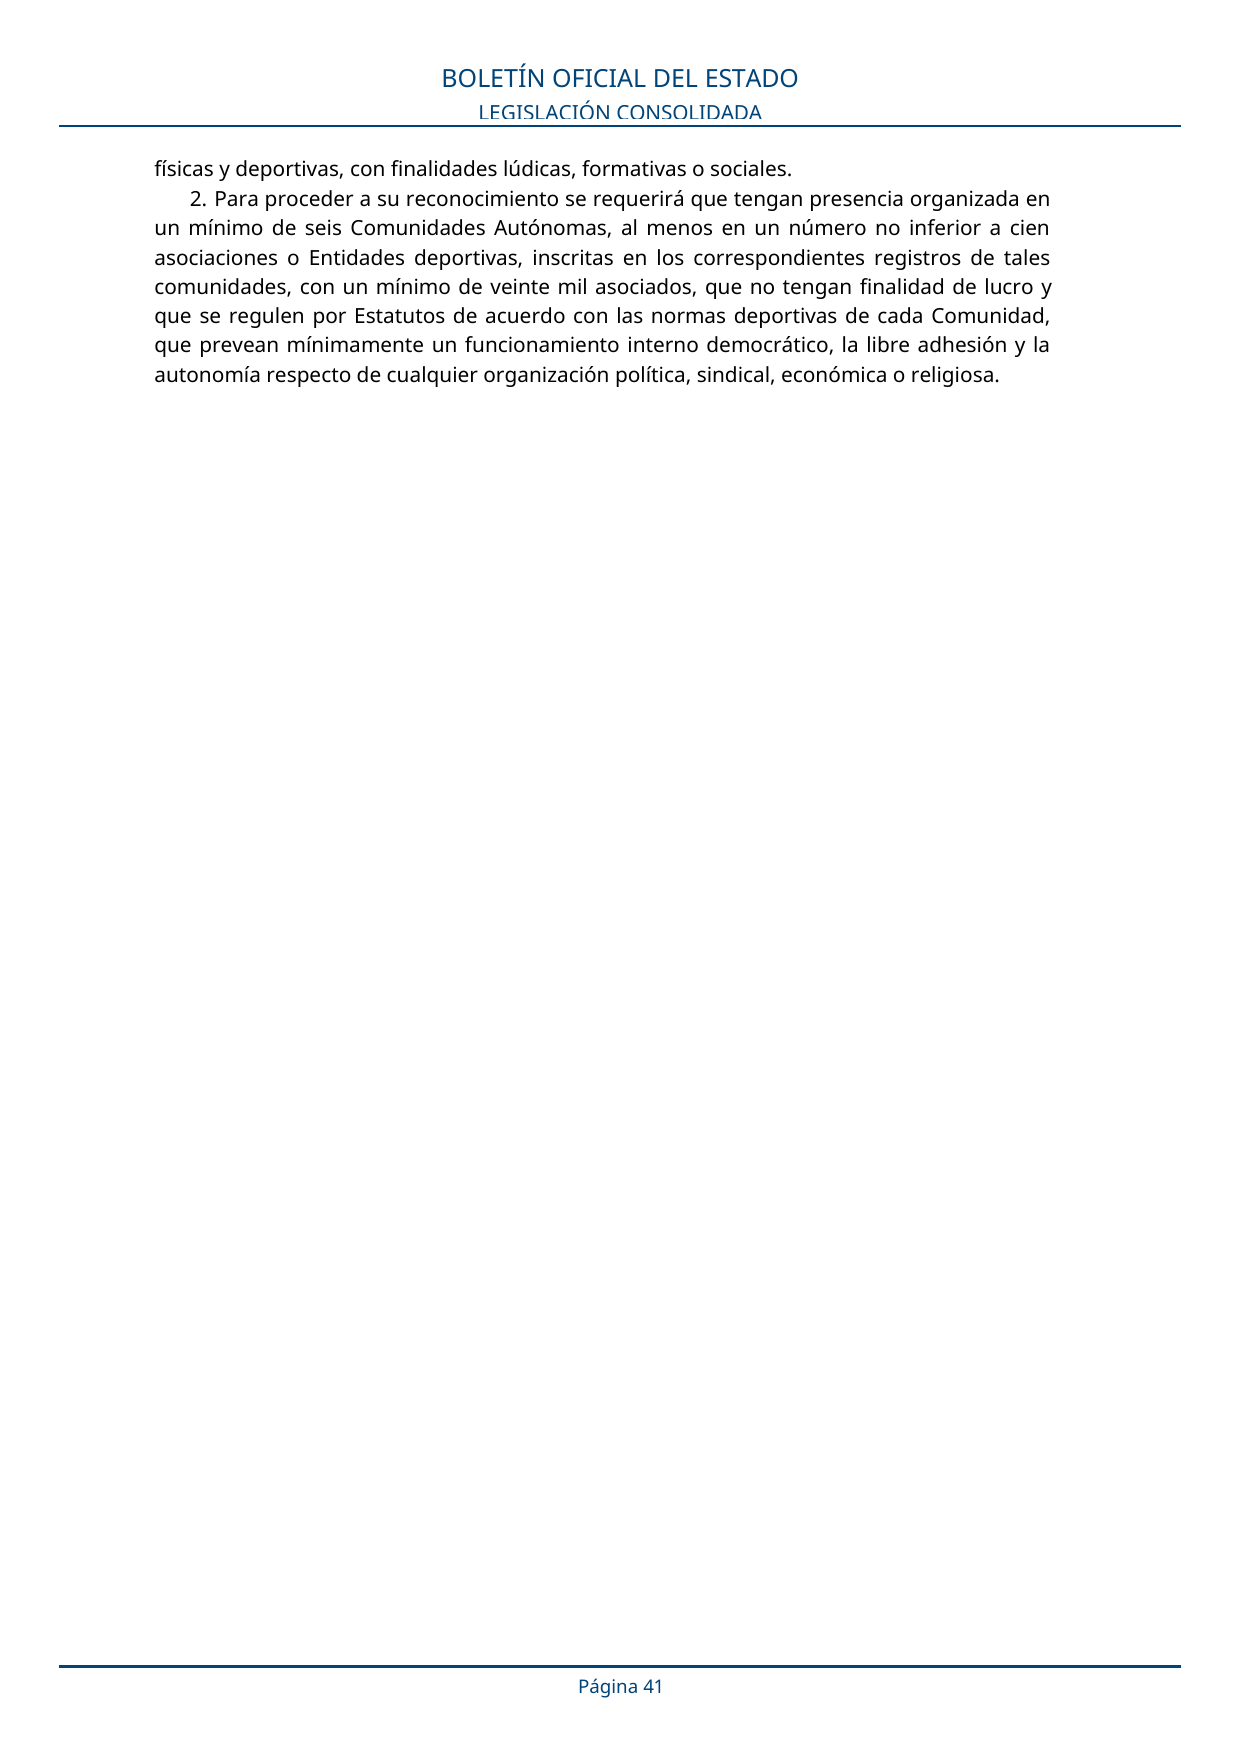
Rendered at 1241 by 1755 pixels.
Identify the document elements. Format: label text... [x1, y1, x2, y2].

list Para proceder a su reconocimiento se requerirá que tengan presencia organizada en un mínimo de seis Comunidades Autónomas, al menos en un número no inferior a cien asociaciones o Entidades deportivas, inscritas en los correspondientes registros de tales comunidades, con un mínimo de veinte mil asociados, que no tengan finalidad de lucro y que se regulen por Estatutos de acuerdo con las normas deportivas de cada Comunidad, que prevean mínimamente un funcionamiento interno democrático, la libre adhesión y la autonomía respecto de cualquier organización política, sindical, económica o religiosa. [154, 184, 1052, 388]
list físicas y deportivas, con finalidades lúdicas, formativas o sociales. [154, 154, 1052, 183]
